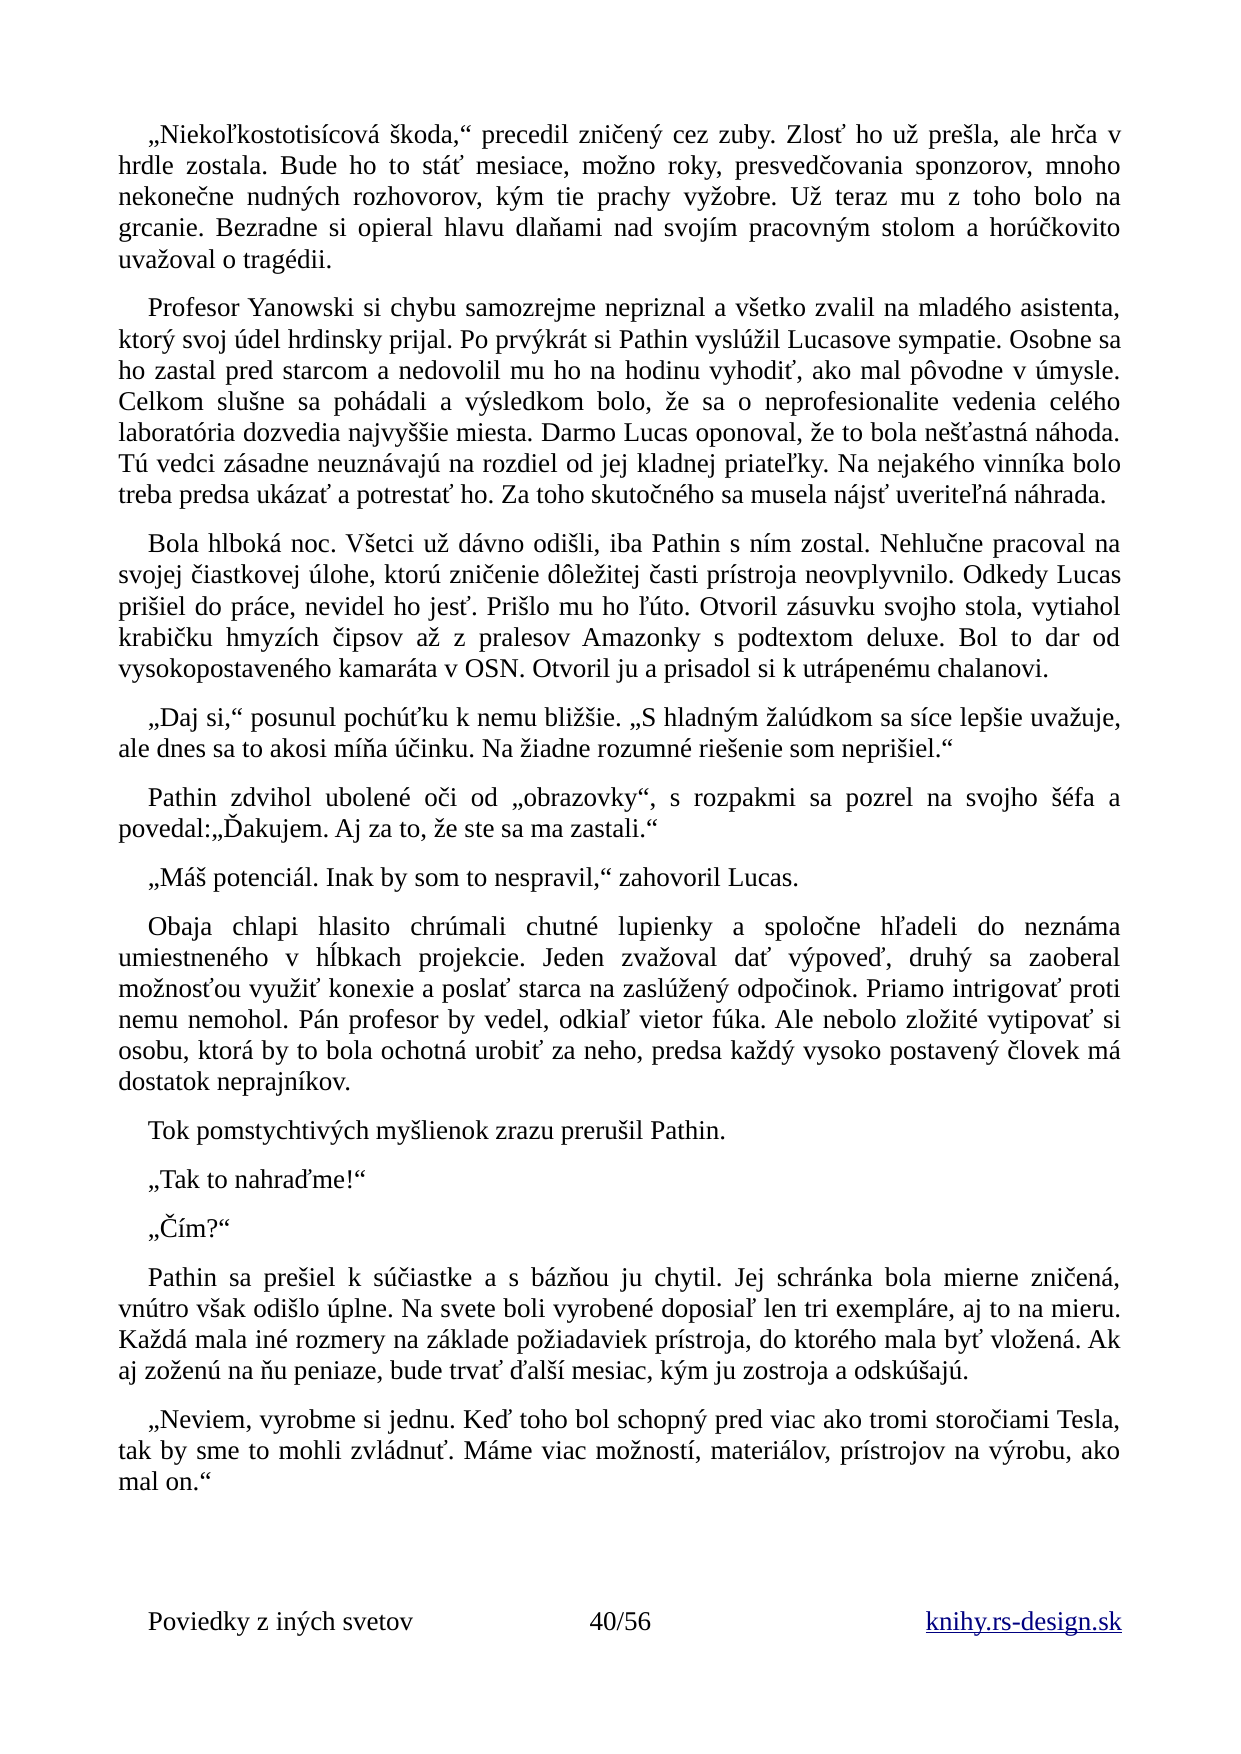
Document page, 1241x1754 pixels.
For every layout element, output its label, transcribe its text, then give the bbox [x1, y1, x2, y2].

text „Tak to nahraďme!“ [118, 1163, 1122, 1194]
text „Daj si,“ posunul pochúťku k nemu bližšie. „S hladným žalúdkom sa síce lepšie uvažuje, ale dnes sa to akosi míňa účinku. Na žiadne rozumné riešenie som neprišiel.“ [118, 701, 1122, 763]
text Tok pomstychtivých myšlienok zrazu prerušil Pathin. [118, 1114, 1122, 1145]
text „Máš potenciál. Inak by som to nespravil,“ zahovoril Lucas. [118, 861, 1122, 892]
text Pathin zdvihol ubolené oči od „obrazovky“, s rozpakmi sa pozrel na svojho šéfa a povedal:„Ďakujem. Aj za to, že ste sa ma zastali.“ [118, 781, 1122, 843]
text Pathin sa prešiel k súčiastke a s bázňou ju chytil. Jej schránka bola mierne zničená, vnútro však odišlo úplne. Na svete boli vyrobené doposiaľ len tri exempláre, aj to na mieru. Každá mala iné rozmery na základe požiadaviek prístroja, do ktorého mala byť vložená. Ak aj zoženú na ňu peniaze, bude trvať ďalší mesiac, kým ju zostroja a odskúšajú. [118, 1261, 1122, 1385]
text „Čím?“ [118, 1212, 1122, 1243]
text „Neviem, vyrobme si jednu. Keď toho bol schopný pred viac ako tromi storočiami Tesla, tak by sme to mohli zvládnuť. Máme viac možností, materiálov, prístrojov na výrobu, ako mal on.“ [118, 1403, 1122, 1496]
text Profesor Yanowski si chybu samozrejme nepriznal a všetko zvalil na mladého asistenta, ktorý svoj údel hrdinsky prijal. Po prvýkrát si Pathin vyslúžil Lucasove sympatie. Osobne sa ho zastal pred starcom a nedovolil mu ho na hodinu vyhodiť, ako mal pôvodne v úmysle. Celkom slušne sa pohádali a výsledkom bolo, že sa o neprofesionalite vedenia celého laboratória dozvedia najvyššie miesta. Darmo Lucas oponoval, že to bola nešťastná náhoda. Tú vedci zásadne neuznávajú na rozdiel od jej kladnej priateľky. Na nejakého vinníka bolo treba predsa ukázať a potrestať ho. Za toho skutočného sa musela nájsť uveriteľná náhrada. [118, 292, 1122, 509]
text Obaja chlapi hlasito chrúmali chutné lupienky a spoločne hľadeli do neznáma umiestneného v hĺbkach projekcie. Jeden zvažoval dať výpoveď, druhý sa zaoberal možnosťou využiť konexie a poslať starca na zaslúžený odpočinok. Priamo intrigovať proti nemu nemohol. Pán profesor by vedel, odkiaľ vietor fúka. Ale nebolo zložité vytipovať si osobu, ktorá by to bola ochotná urobiť za neho, predsa každý vysoko postavený človek má dostatok neprajníkov. [118, 909, 1122, 1096]
text „Niekoľkostotisícová škoda,“ precedil zničený cez zuby. Zlosť ho už prešla, ale hrča v hrdle zostala. Bude ho to stáť mesiace, možno roky, presvedčovania sponzorov, mnoho nekonečne nudných rozhovorov, kým tie prachy vyžobre. Už teraz mu z toho bolo na grcanie. Bezradne si opieral hlavu dlaňami nad svojím pracovným stolom a horúčkovito uvažoval o tragédii. [118, 118, 1122, 274]
text Bola hlboká noc. Všetci už dávno odišli, iba Pathin s ním zostal. Nehlučne pracoval na svojej čiastkovej úlohe, ktorú zničenie dôležitej časti prístroja neovplyvnilo. Odkedy Lucas prišiel do práce, nevidel ho jesť. Prišlo mu ho ľúto. Otvoril zásuvku svojho stola, vytiahol krabičku hmyzích čipsov až z pralesov Amazonky s podtextom deluxe. Bol to dar od vysokopostaveného kamaráta v OSN. Otvoril ju a prisadol si k utrápenému chalanovi. [118, 527, 1122, 683]
